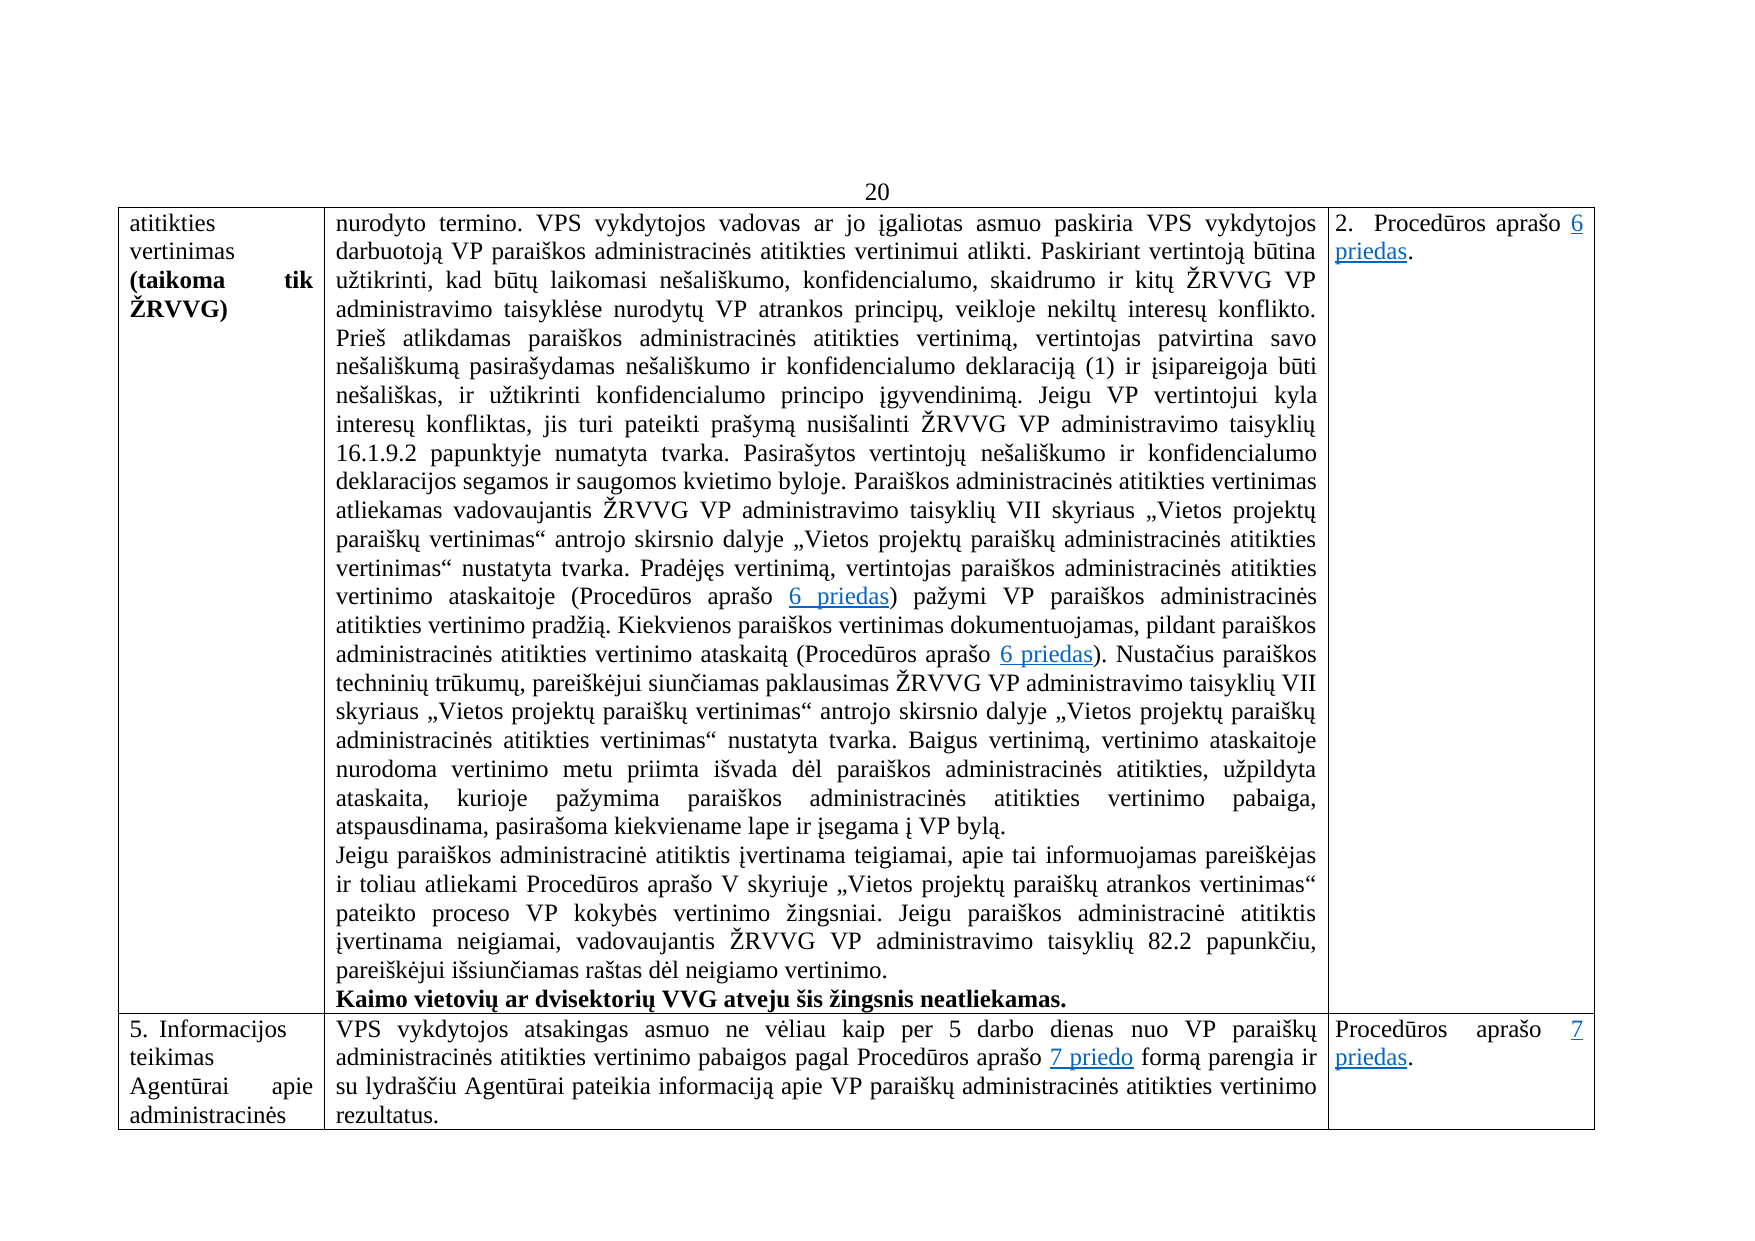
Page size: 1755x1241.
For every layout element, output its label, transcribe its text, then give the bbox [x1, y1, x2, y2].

table_cell atitikties vertinimas (taikoma tik ŽRVVG) [119, 208, 324, 1013]
table_cell 2. Procedūros aprašo 6 priedas. [1329, 208, 1594, 1013]
table_cell Procedūros aprašo 7 priedas. [1329, 1014, 1594, 1129]
table_cell 5. Informacijos teikimas Agentūrai apie administracinės [119, 1014, 324, 1129]
table_cell VPS vykdytojos atsakingas asmuo ne vėliau kaip per 5 darbo dienas nuo VP paraiškų administracinės atitikties vertinimo pabaigos pagal Procedūros aprašo 7 priedo formą parengia ir su lydraščiu Agentūrai pateikia informaciją apie VP paraiškų administracinės atitikties vertinimo rezultatus. [325, 1014, 1328, 1129]
table_cell nurodyto termino. VPS vykdytojos vadovas ar jo įgaliotas asmuo paskiria VPS vykdytojos darbuotoją VP paraiškos administracinės atitikties vertinimui atlikti. Paskiriant vertintoją būtina užtikrinti, kad būtų laikomasi nešališkumo, konfidencialumo, skaidrumo ir kitų ŽRVVG VP administravimo taisyklėse nurodytų VP atrankos principų, veikloje nekiltų interesų konflikto. Prieš atlikdamas paraiškos administracinės atitikties vertinimą, vertintojas patvirtina savo nešališkumą pasirašydamas nešališkumo ir konfidencialumo deklaraciją (1) ir įsipareigoja būti nešališkas, ir užtikrinti konfidencialumo principo įgyvendinimą. Jeigu VP vertintojui kyla interesų konfliktas, jis turi pateikti prašymą nusišalinti ŽRVVG VP administravimo taisyklių 16.1.9.2 papunktyje numatyta tvarka. Pasirašytos vertintojų nešališkumo ir konfidencialumo deklaracijos segamos ir saugomos kvietimo byloje. Paraiškos administracinės atitikties vertinimas atliekamas vadovaujantis ŽRVVG VP administravimo taisyklių VII skyriaus „Vietos projektų paraiškų vertinimas“ antrojo skirsnio dalyje „Vietos projektų paraiškų administracinės atitikties vertinimas“ nustatyta tvarka. Pradėjęs vertinimą, vertintojas paraiškos administracinės atitikties vertinimo ataskaitoje (Procedūros aprašo 6 priedas) pažymi VP paraiškos administracinės atitikties vertinimo pradžią. Kiekvienos paraiškos vertinimas dokumentuojamas, pildant paraiškos administracinės atitikties vertinimo ataskaitą (Procedūros aprašo 6 priedas). Nustačius paraiškos techninių trūkumų, pareiškėjui siunčiamas paklausimas ŽRVVG VP administravimo taisyklių VII skyriaus „Vietos projektų paraiškų vertinimas“ antrojo skirsnio dalyje „Vietos projektų paraiškų administracinės atitikties vertinimas“ nustatyta tvarka. Baigus vertinimą, vertinimo ataskaitoje nurodoma vertinimo metu priimta išvada dėl paraiškos administracinės atitikties, užpildyta ataskaita, kurioje pažymima paraiškos administracinės atitikties vertinimo pabaiga, atspausdinama, pasirašoma kiekviename lape ir įsegama į VP bylą. Jeigu paraiškos administracinė atitiktis įvertinama teigiamai, apie tai informuojamas pareiškėjas ir toliau atliekami Procedūros aprašo V skyriuje „Vietos projektų paraiškų atrankos vertinimas“ pateikto proceso VP kokybės vertinimo žingsniai. Jeigu paraiškos administracinė atitiktis įvertinama neigiamai, vadovaujantis ŽRVVG VP administravimo taisyklių 82.2 papunkčiu, pareiškėjui išsiunčiamas raštas dėl neigiamo vertinimo. Kaimo vietovių ar dvisektorių VVG atveju šis žingsnis neatliekamas. [325, 208, 1328, 1013]
